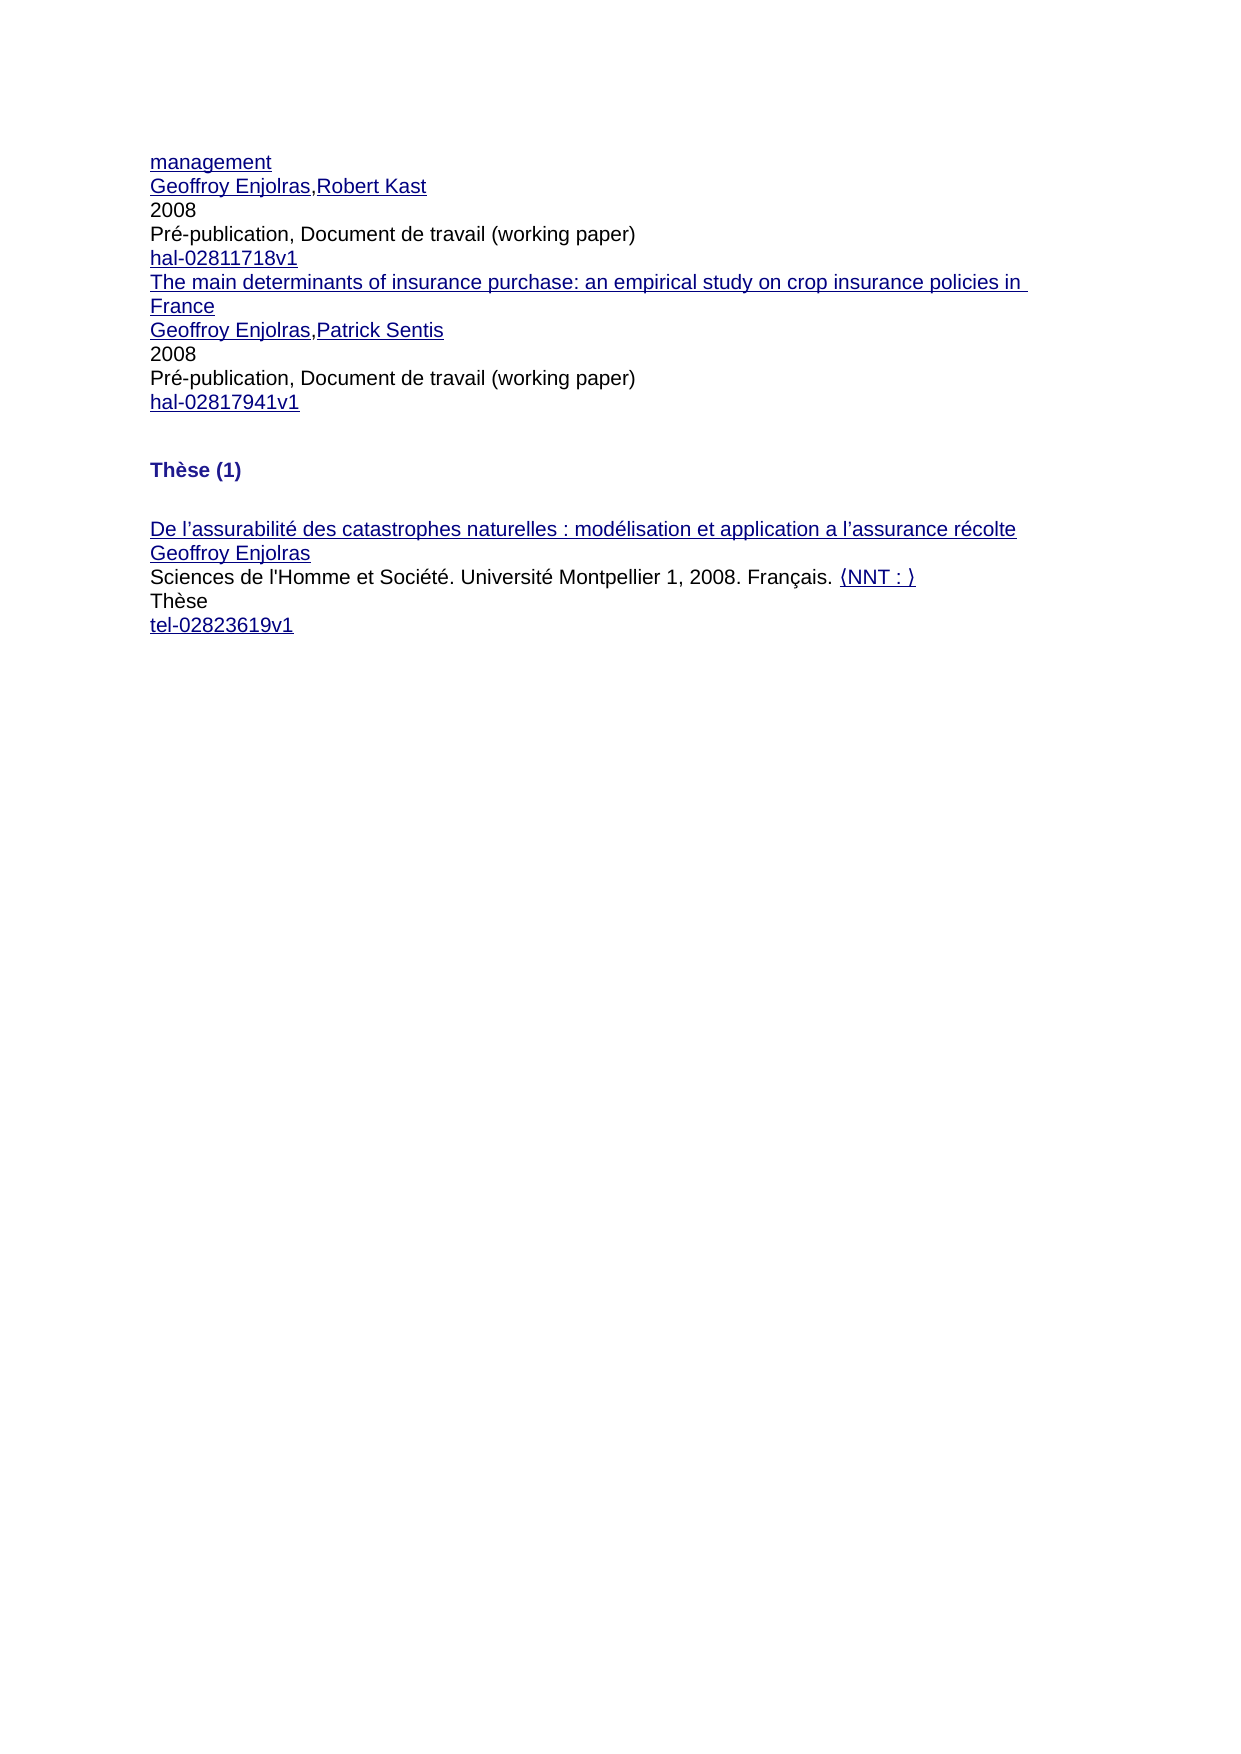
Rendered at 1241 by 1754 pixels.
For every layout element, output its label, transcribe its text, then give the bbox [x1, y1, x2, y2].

table_cell The main determinants of insurance purchase: an empirical study on crop insurance policies in France Geoffroy Enjolras,Patrick Sentis 2008 Pré-publication, Document de travail (working paper) hal-02817941v1 [150, 270, 1090, 413]
table_header De l’assurabilité des catastrophes naturelles : modélisation et application a l’assurance récolte Geoffroy Enjolras Sciences de l'Homme et Société. Université Montpellier 1, 2008. Français. ⟨NNT : ⟩ Thèse tel-02823619v1 [150, 517, 1090, 636]
table_cell Using participating and financial contracts to insure catastrophe risk: implications for crop risk management Geoffroy Enjolras,Robert Kast 2008 Pré-publication, Document de travail (working paper) hal-02811718v1 [150, 150, 1090, 270]
subtitle Thèse (1) [150, 458, 1090, 482]
